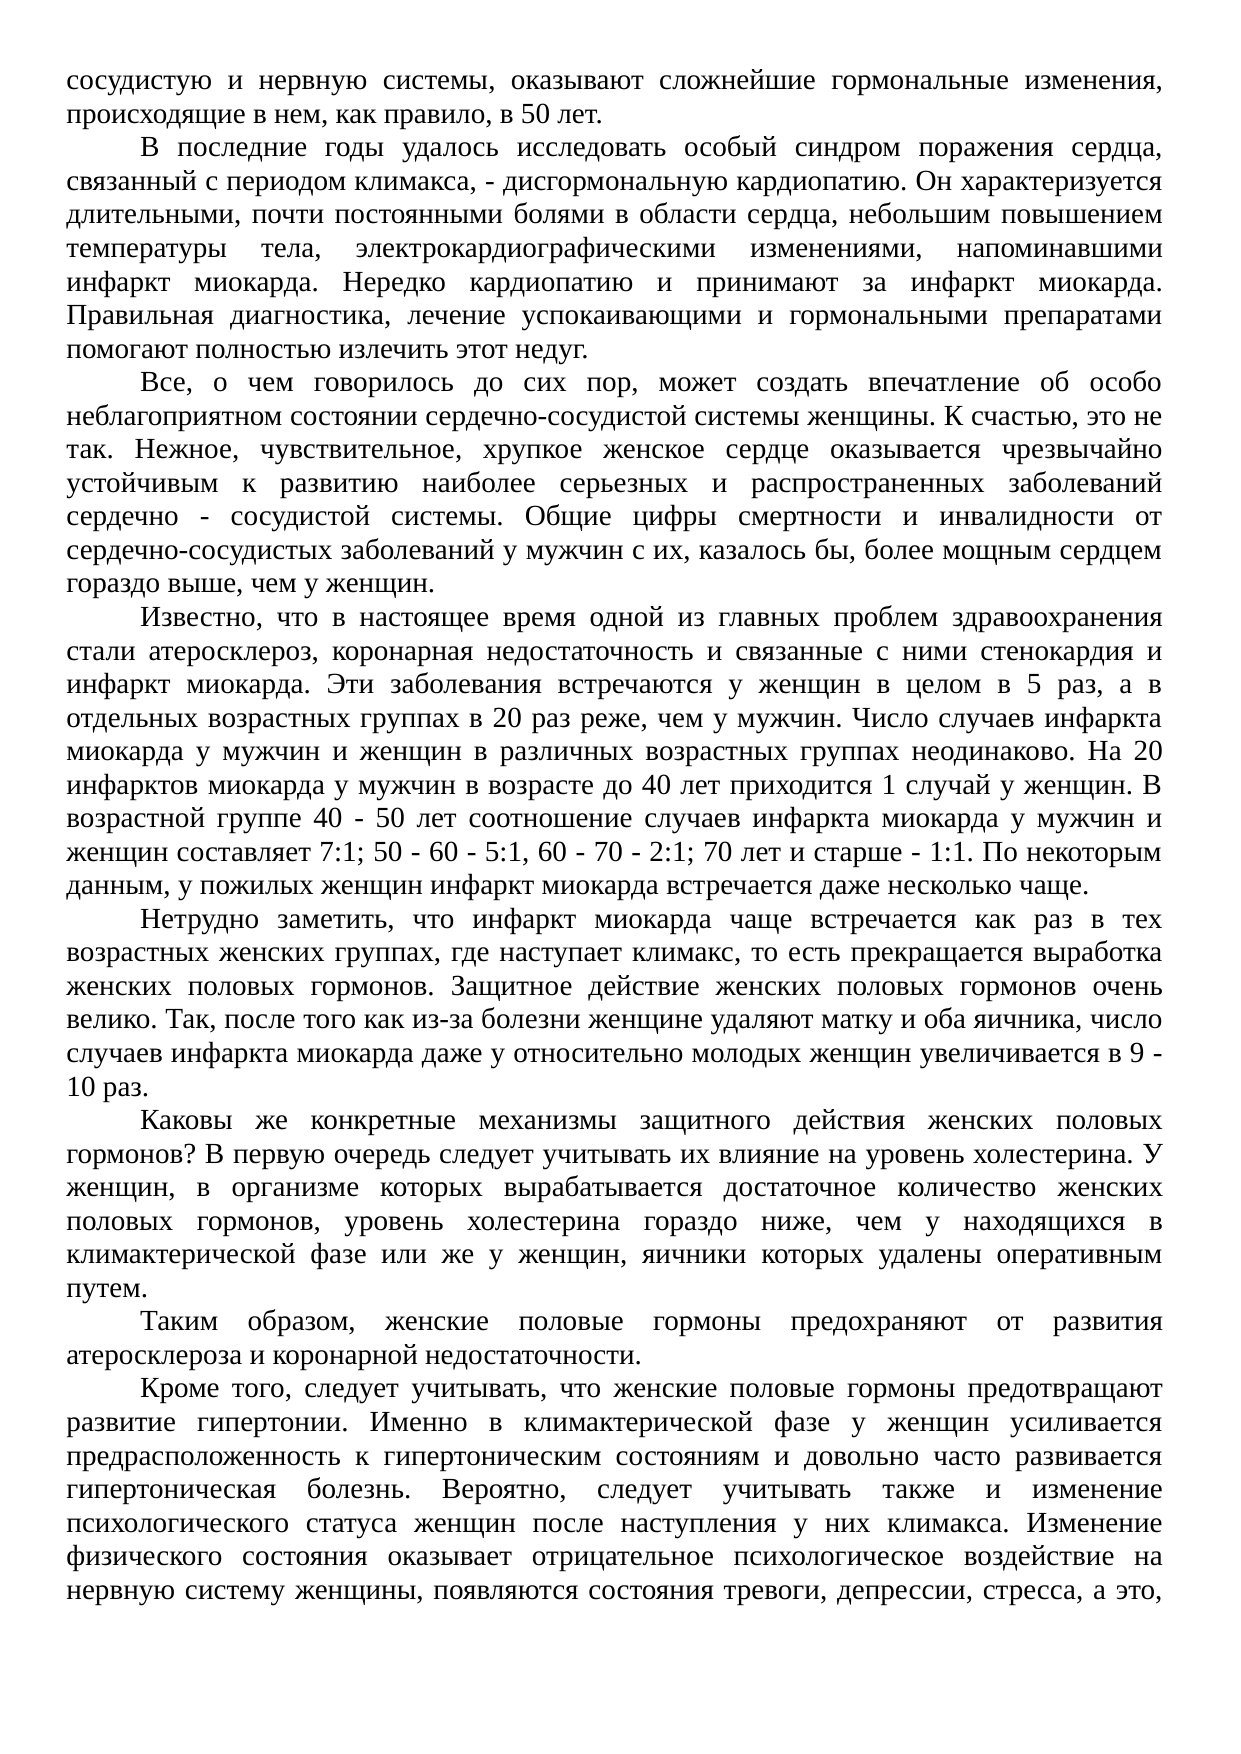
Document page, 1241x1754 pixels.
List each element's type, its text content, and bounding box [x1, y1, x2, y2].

text Нетрудно заметить, что инфаркт миокарда чаще встречается как раз в тех возрастных женских группах, где наступает климакс, то есть прекращается выработка женских половых гормонов. Защитное действие женских половых гормонов очень велико. Так, после того как из-за болезни женщине удаляют матку и оба яичника, число случаев инфаркта миокарда даже у относительно молодых женщин увеличивается в 9 - 10 раз. [66, 901, 1163, 1102]
text Кроме того, следует учитывать, что женские половые гормоны предотвращают развитие гипертонии. Именно в климактерической фазе у женщин усиливается предрасположенность к гипертоническим состояниям и довольно часто развивается гипертоническая болезнь. Вероятно, следует учитывать также и изменение психологического статуса женщин после наступления у них климакса. Изменение физического состояния оказывает отрицательное психологическое воздействие на нервную систему женщины, появляются состояния тревоги, депрессии, стресса, а это, [66, 1371, 1163, 1605]
text Каковы же конкретные механизмы защитного действия женских половых гормонов? В первую очередь следует учитывать их влияние на уровень холестерина. У женщин, в организме которых вырабатывается достаточное количество женских половых гормонов, уровень холестерина гораздо ниже, чем у находящихся в климактерической фазе или же у женщин, яичники которых удалены оперативным путем. [66, 1102, 1163, 1303]
text В последние годы удалось исследовать особый синдром поражения сердца, связанный с периодом климакса, - дисгормональную кардиопатию. Он характеризуется длительными, почти постоянными болями в области сердца, небольшим повышением температуры тела, электрокардиографическими изменениями, напоминавшими инфаркт миокарда. Нередко кардиопатию и принимают за инфаркт миокарда. Правильная диагностика, лечение успокаивающими и гормональными препаратами помогают полностью излечить этот недуг. [66, 129, 1163, 364]
text Известно, что в настоящее время одной из главных проблем здравоохранения стали атеросклероз, коронарная недостаточность и связанные с ними стенокардия и инфаркт миокарда. Эти заболевания встречаются у женщин в целом в 5 раз, а в отдельных возрастных группах в 20 раз реже, чем у мужчин. Число случаев инфаркта миокарда у мужчин и женщин в различных возрастных группах неодинаково. На 20 инфарктов миокарда у мужчин в возрасте до 40 лет приходится 1 случай у женщин. В возрастной группе 40 - 50 лет соотношение случаев инфаркта миокарда у мужчин и женщин составляет 7:1; 50 - 60 - 5:1, 60 - 70 - 2:1; 70 лет и старше - 1:1. По некоторым данным, у пожилых женщин инфаркт миокарда встречается даже несколько чаще. [66, 599, 1163, 901]
text Таким образом, женские половые гормоны предохраняют от развития атеросклероза и коронарной недостаточности. [66, 1303, 1163, 1371]
text сосудистую и нервную системы, оказывают сложнейшие гормональные изменения, происходящие в нем, как правило, в 50 лет. [66, 62, 1163, 129]
text Все, о чем говорилось до сих пор, может создать впечатление об особо неблагоприятном состоянии сердечно-сосудистой системы женщины. К счастью, это не так. Нежное, чувствительное, хрупкое женское сердце оказывается чрезвычайно устойчивым к развитию наиболее серьезных и распространенных заболеваний сердечно - сосудистой системы. Общие цифры смертности и инвалидности от сердечно-сосудистых заболеваний у мужчин с их, казалось бы, более мощным сердцем гораздо выше, чем у женщин. [66, 364, 1163, 599]
